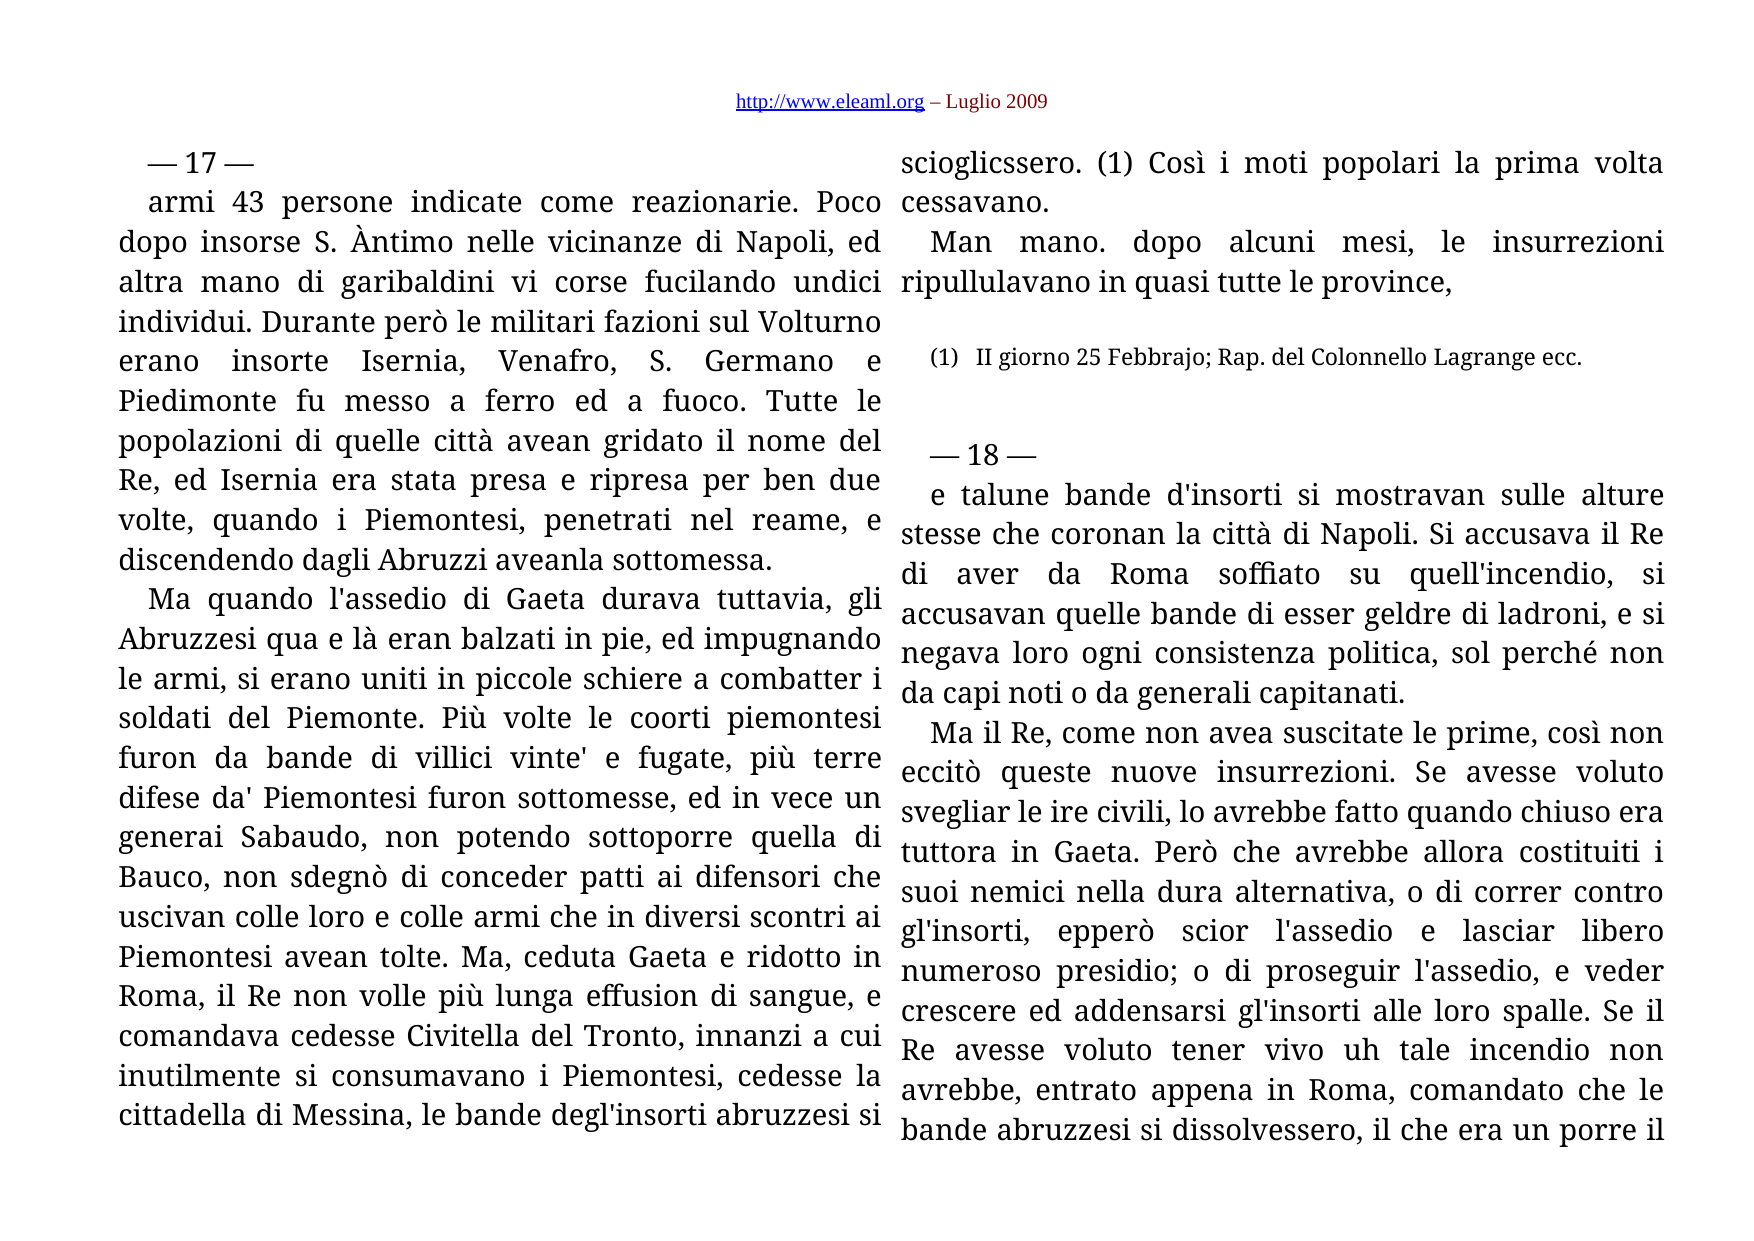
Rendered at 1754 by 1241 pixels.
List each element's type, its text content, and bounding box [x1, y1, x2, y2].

text Ma il Re, come non avea suscitate le prime, così non eccitò queste nuove insurrezioni. Se avesse voluto svegliar le ire civili, lo avrebbe fatto quando chiuso era tuttora in Gaeta. Però che avrebbe allora costituiti i suoi nemici nella dura alternativa, o di correr contro gl'insorti, epperò scior l'assedio e lasciar libero numeroso presidio; o di proseguir l'assedio, e veder crescere ed addensarsi gl'insorti alle loro spalle. Se il Re avesse voluto tener vivo uh tale incendio non avrebbe, entrato appena in Roma, comandato che le bande abruzzesi si dissolvessero, il che era un porre il [901, 712, 1665, 1149]
text — 18 — [901, 434, 1665, 474]
text Ma quando l'assedio di Gaeta durava tuttavia, gli Abruzzesi qua e là eran balzati in pie, ed impugnando le armi, si erano uniti in piccole schiere a combatter i soldati del Piemonte. Più volte le coorti piemontesi furon da bande di villici vinte' e fugate, più terre difese da' Piemontesi furon sottomesse, ed in vece un generai Sabaudo, non potendo sottoporre quella di Bauco, non sdegnò di conceder patti ai difensori che uscivan colle loro e colle armi che in diversi scontri ai Piemontesi avean tolte. Ma, ceduta Gaeta e ridotto in Roma, il Re non volle più lunga effusion di sangue, e comandava cedesse Civitella del Tronto, innanzi a cui inutilmente si consumavano i Piemontesi, cedesse la cittadella di Messina, le bande degl'insorti abruzzesi si [118, 579, 883, 1134]
text scioglicssero. (1) Così i moti popolari la prima volta cessavano. [901, 142, 1665, 221]
text Man mano. dopo alcuni mesi, le insurrezioni ripullulavano in quasi tutte le province, [901, 221, 1665, 301]
text armi 43 persone indicate come reazionarie. Poco dopo insorse S. Àntimo nelle vicinanze di Napoli, ed altra mano di garibaldini vi corse fucilando undici individui. Durante però le militari fazioni sul Volturno erano insorte Isernia, Venafro, S. Germano e Piedimonte fu messo a ferro ed a fuoco. Tutte le popolazioni di quelle città avean gridato il nome del Re, ed Isernia era stata presa e ripresa per ben due volte, quando i Piemontesi, penetrati nel reame, e discendendo dagli Abruzzi aveanla sottomessa. [118, 182, 883, 579]
text — 17 — [118, 142, 883, 182]
list II giorno 25 Febbrajo; Rap. del Colonnello Lagrange ecc. [901, 341, 1665, 372]
text e talune bande d'insorti si mostravan sulle alture stesse che coronan la città di Napoli. Si accusava il Re di aver da Roma soffiato su quell'incendio, si accusavan quelle bande di esser geldre di ladroni, e si negava loro ogni consistenza politica, sol perché non da capi noti o da generali capitanati. [901, 474, 1665, 712]
